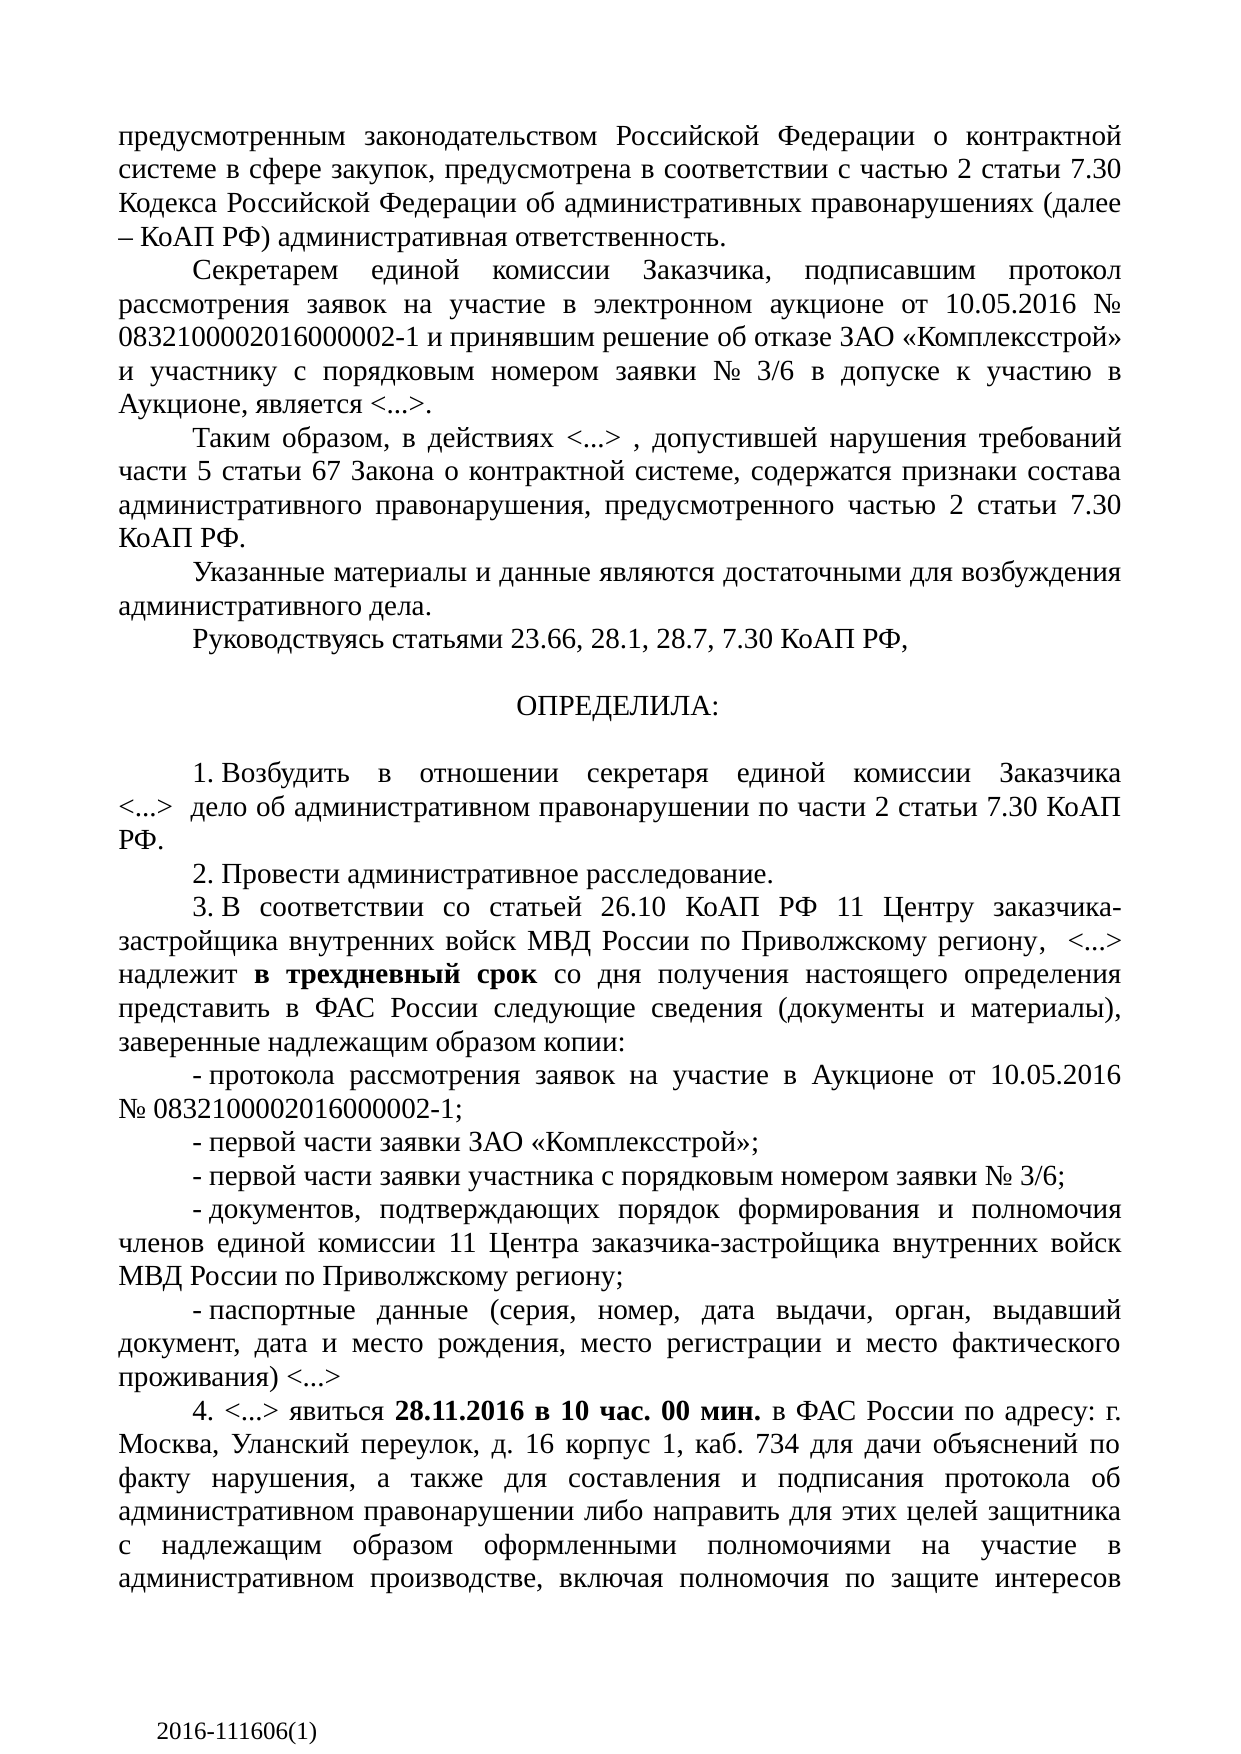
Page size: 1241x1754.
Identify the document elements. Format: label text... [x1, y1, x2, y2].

text - протокола рассмотрения заявок на участие в Аукционе от 10.05.2016 № 0832100002016000002-1; [118, 1057, 1122, 1124]
text 4. <...> явиться 28.11.2016 в 10 час. 00 мин. в ФАС России по адресу: г. Москва, Уланский переулок, д. 16 корпус 1, каб. 734 для дачи объяснений по факту нарушения, а также для составления и подписания протокола об административном правонарушении либо направить для этих целей защитника с надлежащим образом оформленными полномочиями на участие в административном производстве, включая полномочия по защите интересов [118, 1393, 1122, 1594]
text ОПРЕДЕЛИЛА: [118, 688, 1117, 722]
text - первой части заявки ЗАО «Комплексстрой»; [118, 1124, 1122, 1158]
text Секретарем единой комиссии Заказчика, подписавшим протокол рассмотрения заявок на участие в электронном аукционе от 10.05.2016 № 0832100002016000002-1 и принявшим решение об отказе ЗАО «Комплексстрой» и участнику с порядковым номером заявки № 3/6 в допуске к участию в Аукционе, является <...>. [118, 252, 1122, 420]
text - первой части заявки участника с порядковым номером заявки № 3/6; [118, 1158, 1122, 1191]
text - документов, подтверждающих порядок формирования и полномочия членов единой комиссии 11 Центра заказчика-застройщика внутренних войск МВД России по Приволжскому региону; [118, 1191, 1122, 1292]
text Руководствуясь статьями 23.66, 28.1, 28.7, 7.30 КоАП РФ, [192, 621, 1122, 655]
text 3. В соответствии со статьей 26.10 КоАП РФ 11 Центру заказчика-застройщика внутренних войск МВД России по Приволжскому региону, <...> надлежит в трехдневный срок со дня получения настоящего определения представить в ФАС России следующие сведения (документы и материалы), заверенные надлежащим образом копии: [118, 889, 1122, 1057]
text предусмотренным законодательством Российской Федерации о контрактной системе в сфере закупок, предусмотрена в соответствии с частью 2 статьи 7.30 Кодекса Российской Федерации об административных правонарушениях (далее – КоАП РФ) административная ответственность. [118, 118, 1122, 252]
text Таким образом, в действиях <...> , допустившей нарушения требований части 5 статьи 67 Закона о контрактной системе, содержатся признаки состава административного правонарушения, предусмотренного частью 2 статьи 7.30 КоАП РФ. [118, 420, 1122, 554]
text Указанные материалы и данные являются достаточными для возбуждения административного дела. [118, 554, 1122, 621]
text 2. Провести административное расследование. [118, 856, 1122, 889]
text 1. Возбудить в отношении секретаря единой комиссии Заказчика <...> дело об административном правонарушении по части 2 статьи 7.30 КоАП РФ. [118, 755, 1122, 856]
text - паспортные данные (серия, номер, дата выдачи, орган, выдавший документ, дата и место рождения, место регистрации и место фактического проживания) <...> [118, 1292, 1122, 1393]
